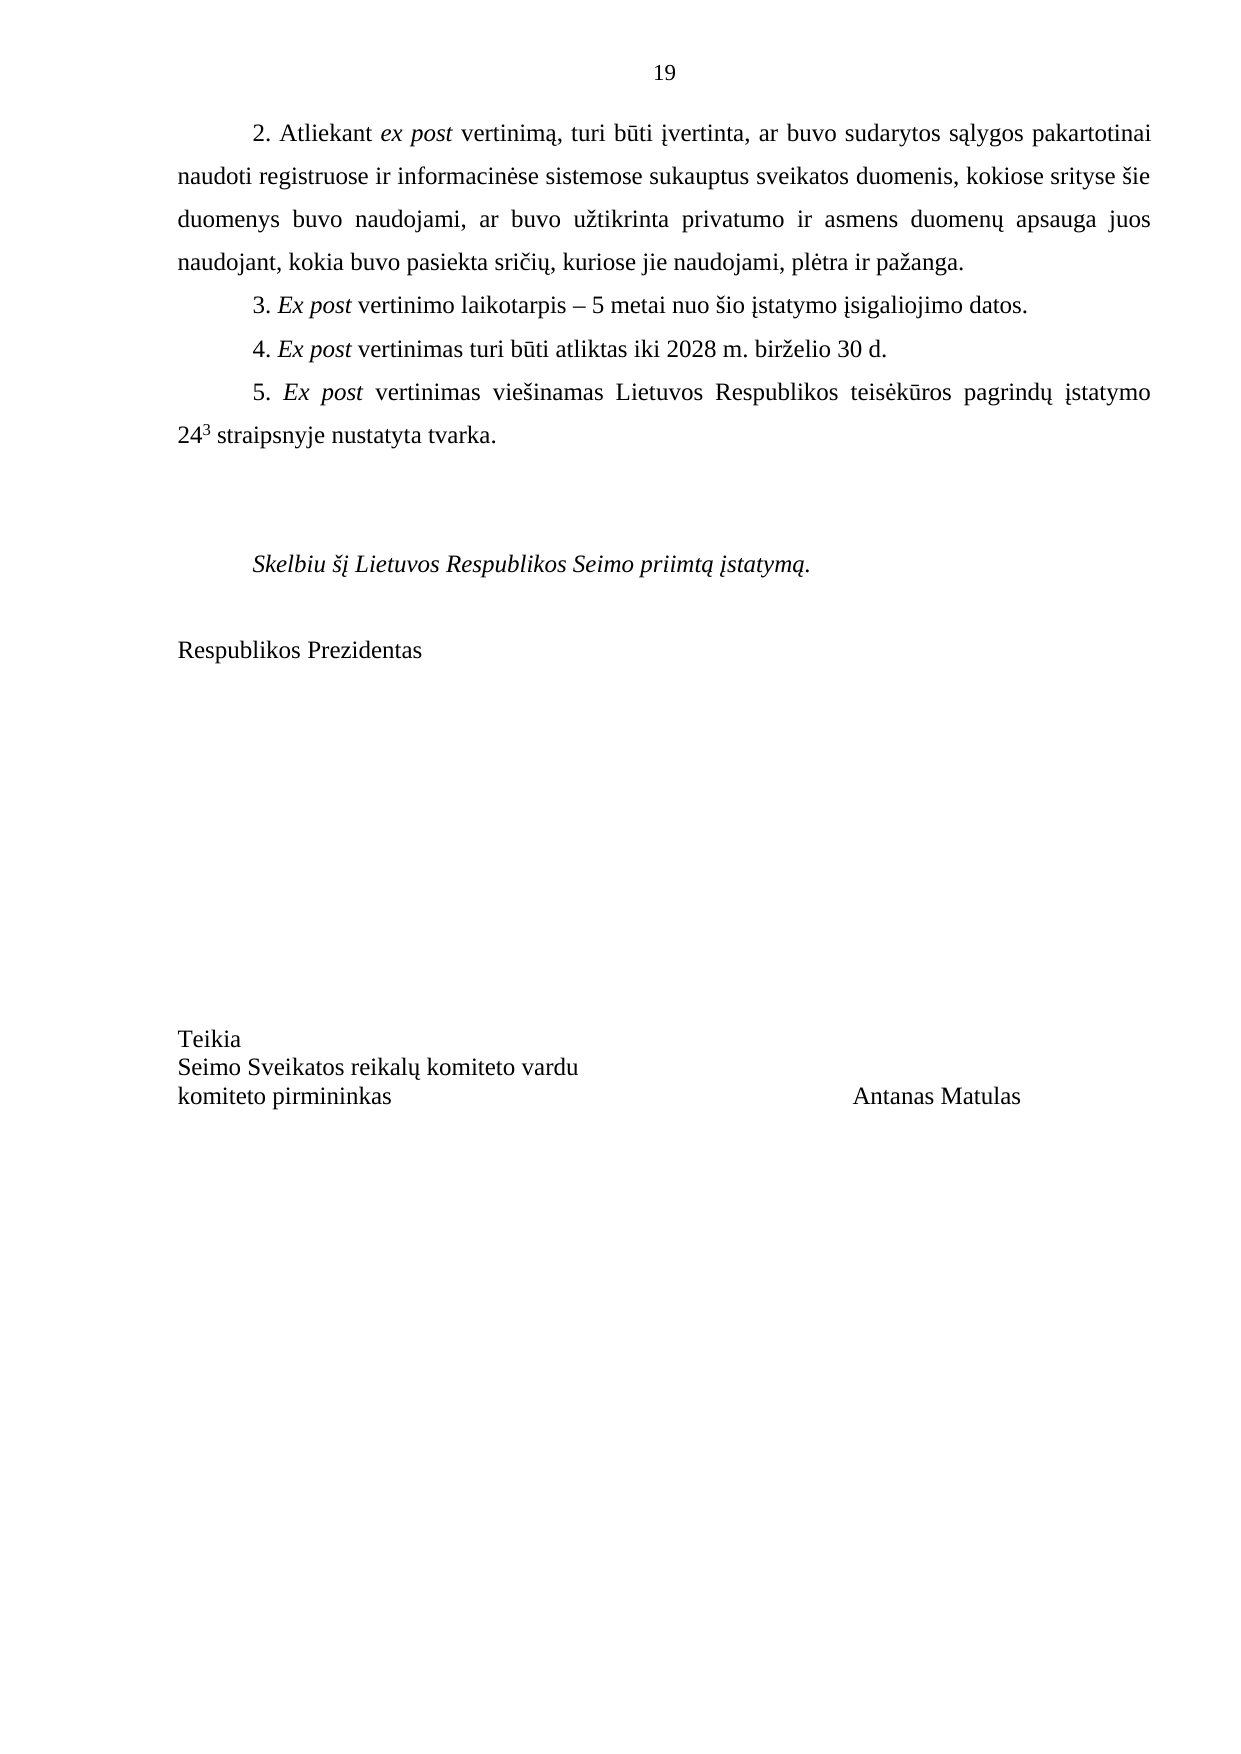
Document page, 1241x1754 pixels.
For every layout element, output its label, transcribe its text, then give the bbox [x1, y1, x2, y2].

text 4. Ex post vertinimas turi būti atliktas iki 2028 m. birželio 30 d. [177, 334, 1152, 362]
text 2. Atliekant ex post vertinimą, turi būti įvertinta, ar buvo sudarytos sąlygos pakartotinai naudoti registruose ir informacinėse sistemose sukauptus sveikatos duomenis, kokiose srityse šie duomenys buvo naudojami, ar buvo užtikrinta privatumo ir asmens duomenų apsauga juos naudojant, kokia buvo pasiekta sričių, kuriose jie naudojami, plėtra ir pažanga. [177, 118, 1152, 276]
text 3. Ex post vertinimo laikotarpis – 5 metai nuo šio įstatymo įsigaliojimo datos. [177, 291, 1152, 319]
text Seimo Sveikatos reikalų komiteto vardu [177, 1052, 1152, 1081]
text Skelbiu šį Lietuvos Respublikos Seimo priimtą įstatymą. [177, 549, 1152, 578]
text komiteto pirmininkas Antanas Matulas [177, 1081, 1152, 1110]
text Respublikos Prezidentas [177, 636, 1152, 664]
text 5. Ex post vertinimas viešinamas Lietuvos Respublikos teisėkūros pagrindų įstatymo 243 straipsnyje nustatyta tvarka. [177, 377, 1152, 449]
text Teikia [177, 1024, 1152, 1052]
